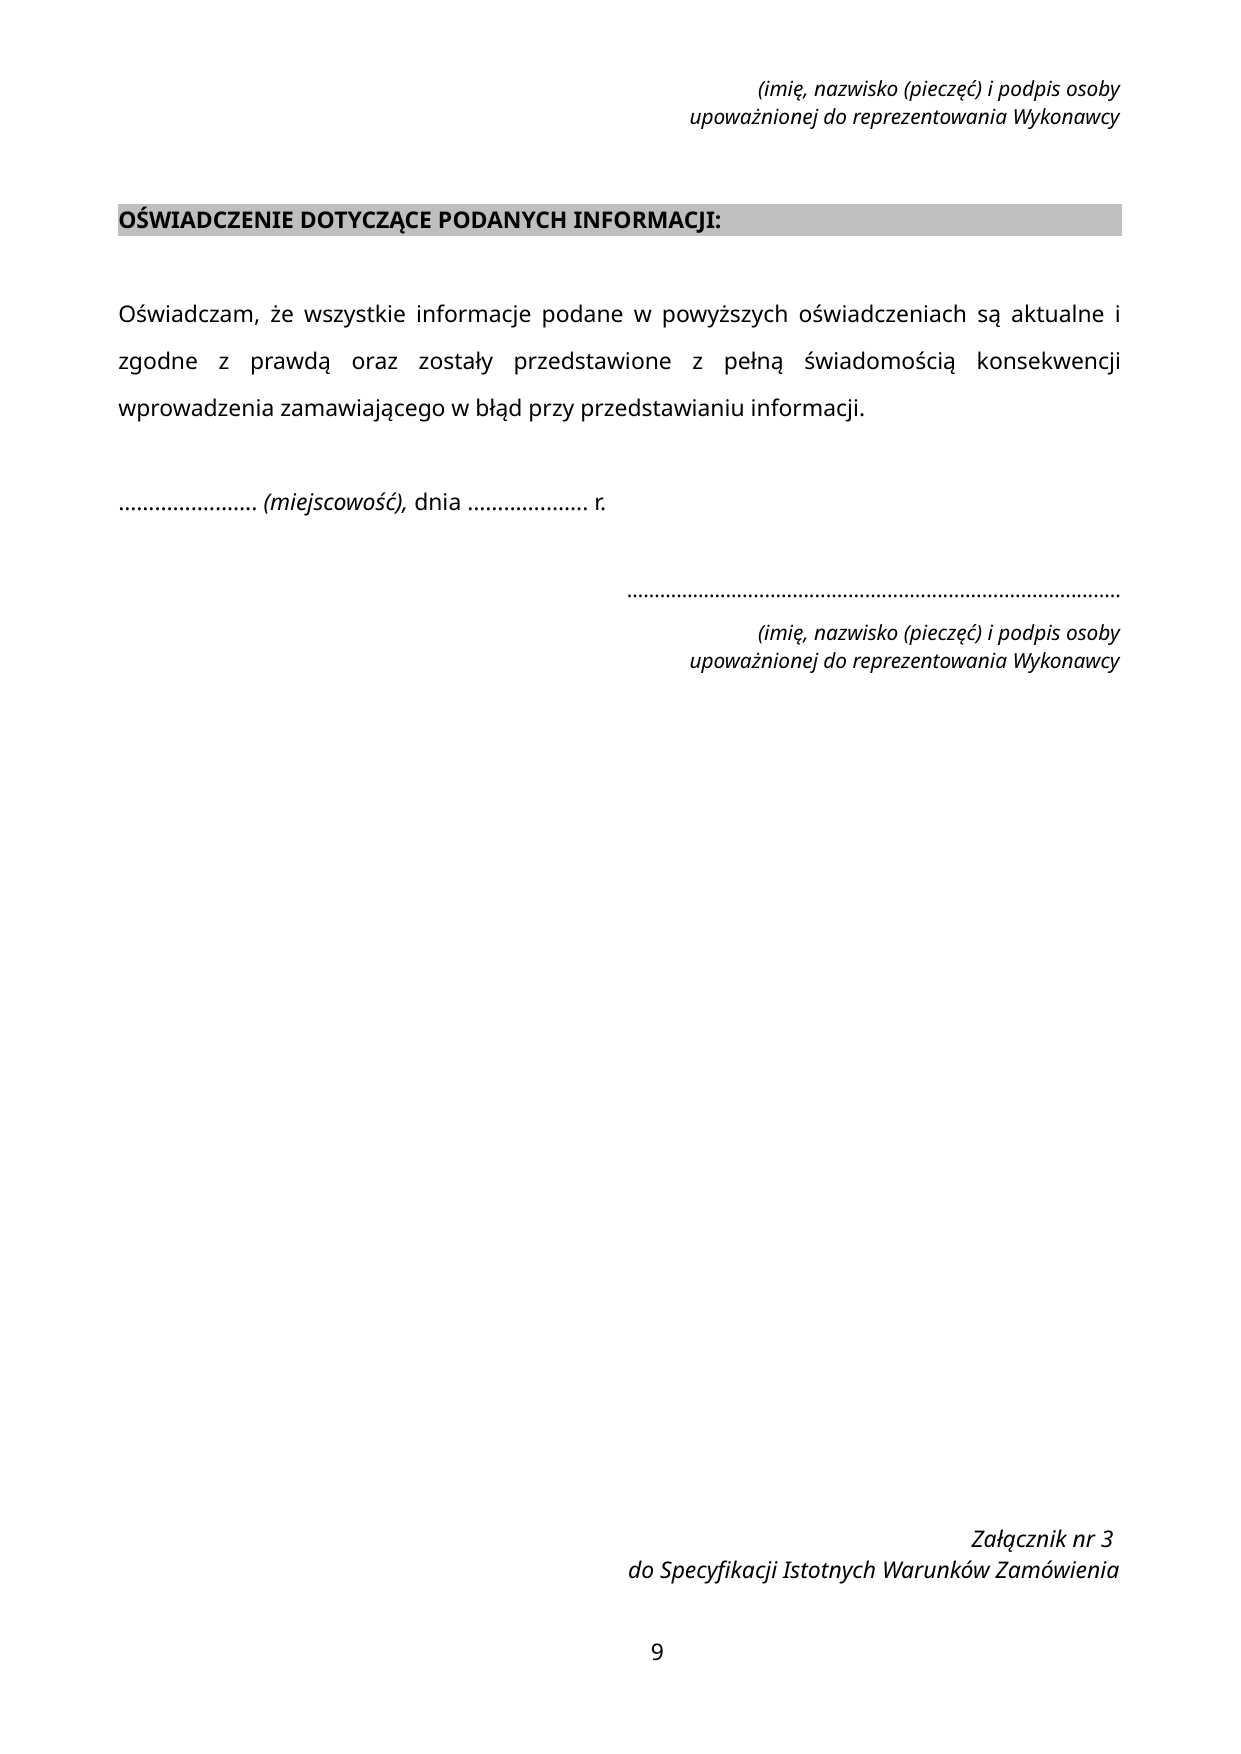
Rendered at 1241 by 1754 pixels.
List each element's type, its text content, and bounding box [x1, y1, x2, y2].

text ………………….................................................................... [118, 575, 1122, 604]
text upoważnionej do reprezentowania Wykonawcy [118, 102, 1122, 131]
text (imię, nazwisko (pieczęć) i podpis osoby [118, 618, 1122, 646]
text upoważnionej do reprezentowania Wykonawcy [118, 646, 1122, 675]
text Oświadczam, że wszystkie informacje podane w powyższych oświadczeniach są aktualne i zgodne z prawdą oraz zostały przedstawione z pełną świadomością konsekwencji wprowadzenia zamawiającego w błąd przy przedstawianiu informacji. [118, 298, 1122, 423]
text do Specyfikacji Istotnych Warunków Zamówienia [118, 1554, 1122, 1585]
text …………….……. (miejscowość), dnia ………….……. r. [118, 486, 1122, 517]
text OŚWIADCZENIE DOTYCZĄCE PODANYCH INFORMACJI: [118, 204, 1122, 236]
text Załącznik nr 3 [118, 1523, 1122, 1554]
text (imię, nazwisko (pieczęć) i podpis osoby [118, 74, 1122, 102]
